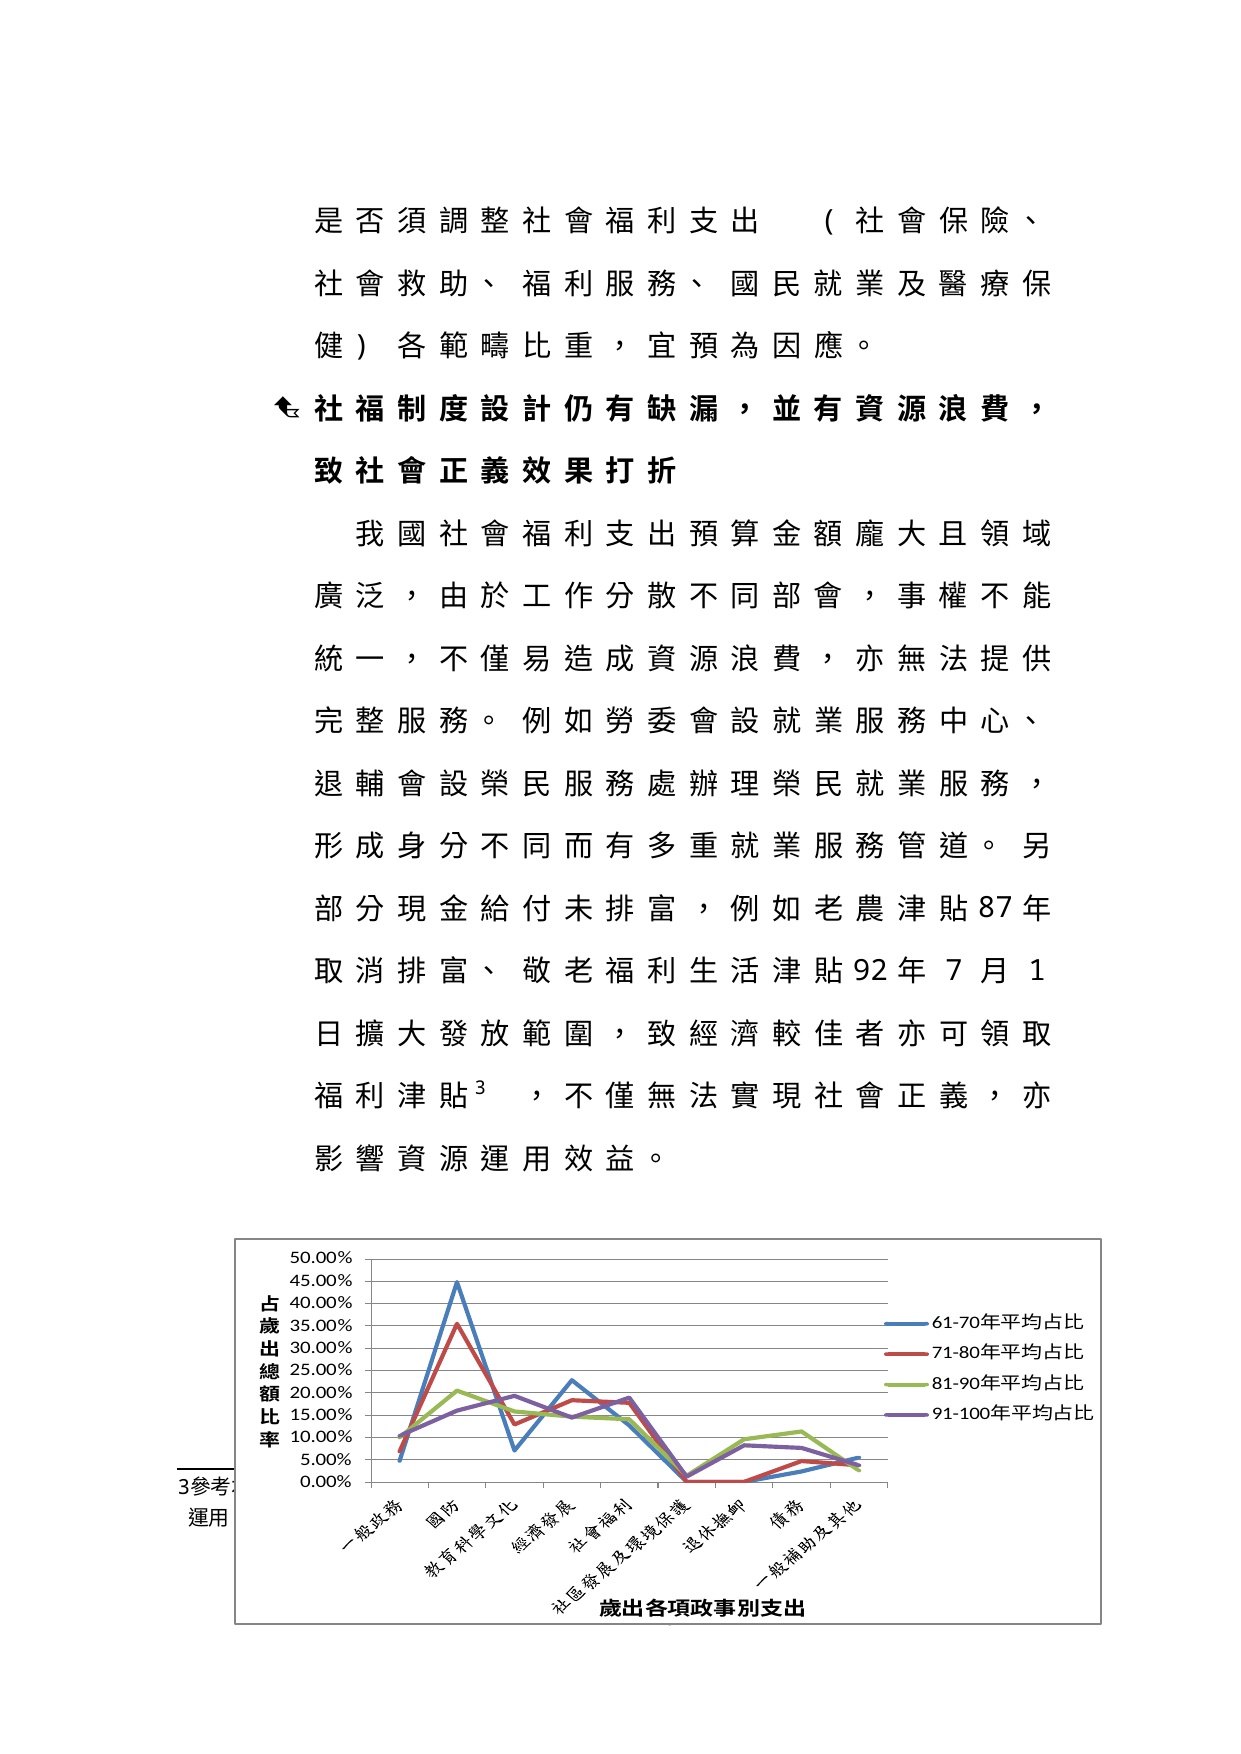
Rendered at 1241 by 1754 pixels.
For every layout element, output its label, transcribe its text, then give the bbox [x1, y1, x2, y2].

text 參考本中心103年度中央政府總預算案整體評估報告第73題「政府社會福利資源應有效整合與運用，以建構公平合理之社會福利制度」。 [177, 1470, 234, 1532]
text 社福制度設計仍有缺漏，並有資源浪費，致社會正義效果打折 [242, 365, 1058, 490]
text 況我國租稅負擔率低，101年度僅12.8％，低於英國之28.5％及丹麥之47.1％，低租稅負擔率意味GDP成長，稅收僅低比率增加，勢難支應人口高齡和少子化增加之社福支出。尤其2011年我國健康平均餘命72.6歲已較10年前提高2.2歲，是否須調整社會福利支出 (社會保險、社會救助、福利服務、國民就業及醫療保健) 各範疇比重，宜預為因應。 [271, 177, 1058, 365]
text 附圖5：中央政府歲出政事別占當年度歲出比率 [213, 1177, 1058, 1427]
text 我國社會福利支出預算金額龐大且領域廣泛，由於工作分散不同部會，事權不能統一，不僅易造成資源浪費，亦無法提供完整服務。例如勞委會設就業服務中心、退輔會設榮民服務處辦理榮民就業服務，形成身分不同而有多重就業服務管道。另部分現金給付未排富，例如老農津貼87年取消排富、敬老福利生活津貼92年7月1日擴大發放範圍，致經濟較佳者亦可領取福利津貼，不僅無法實現社會正義，亦影響資源運用效益。 [271, 490, 1058, 1177]
